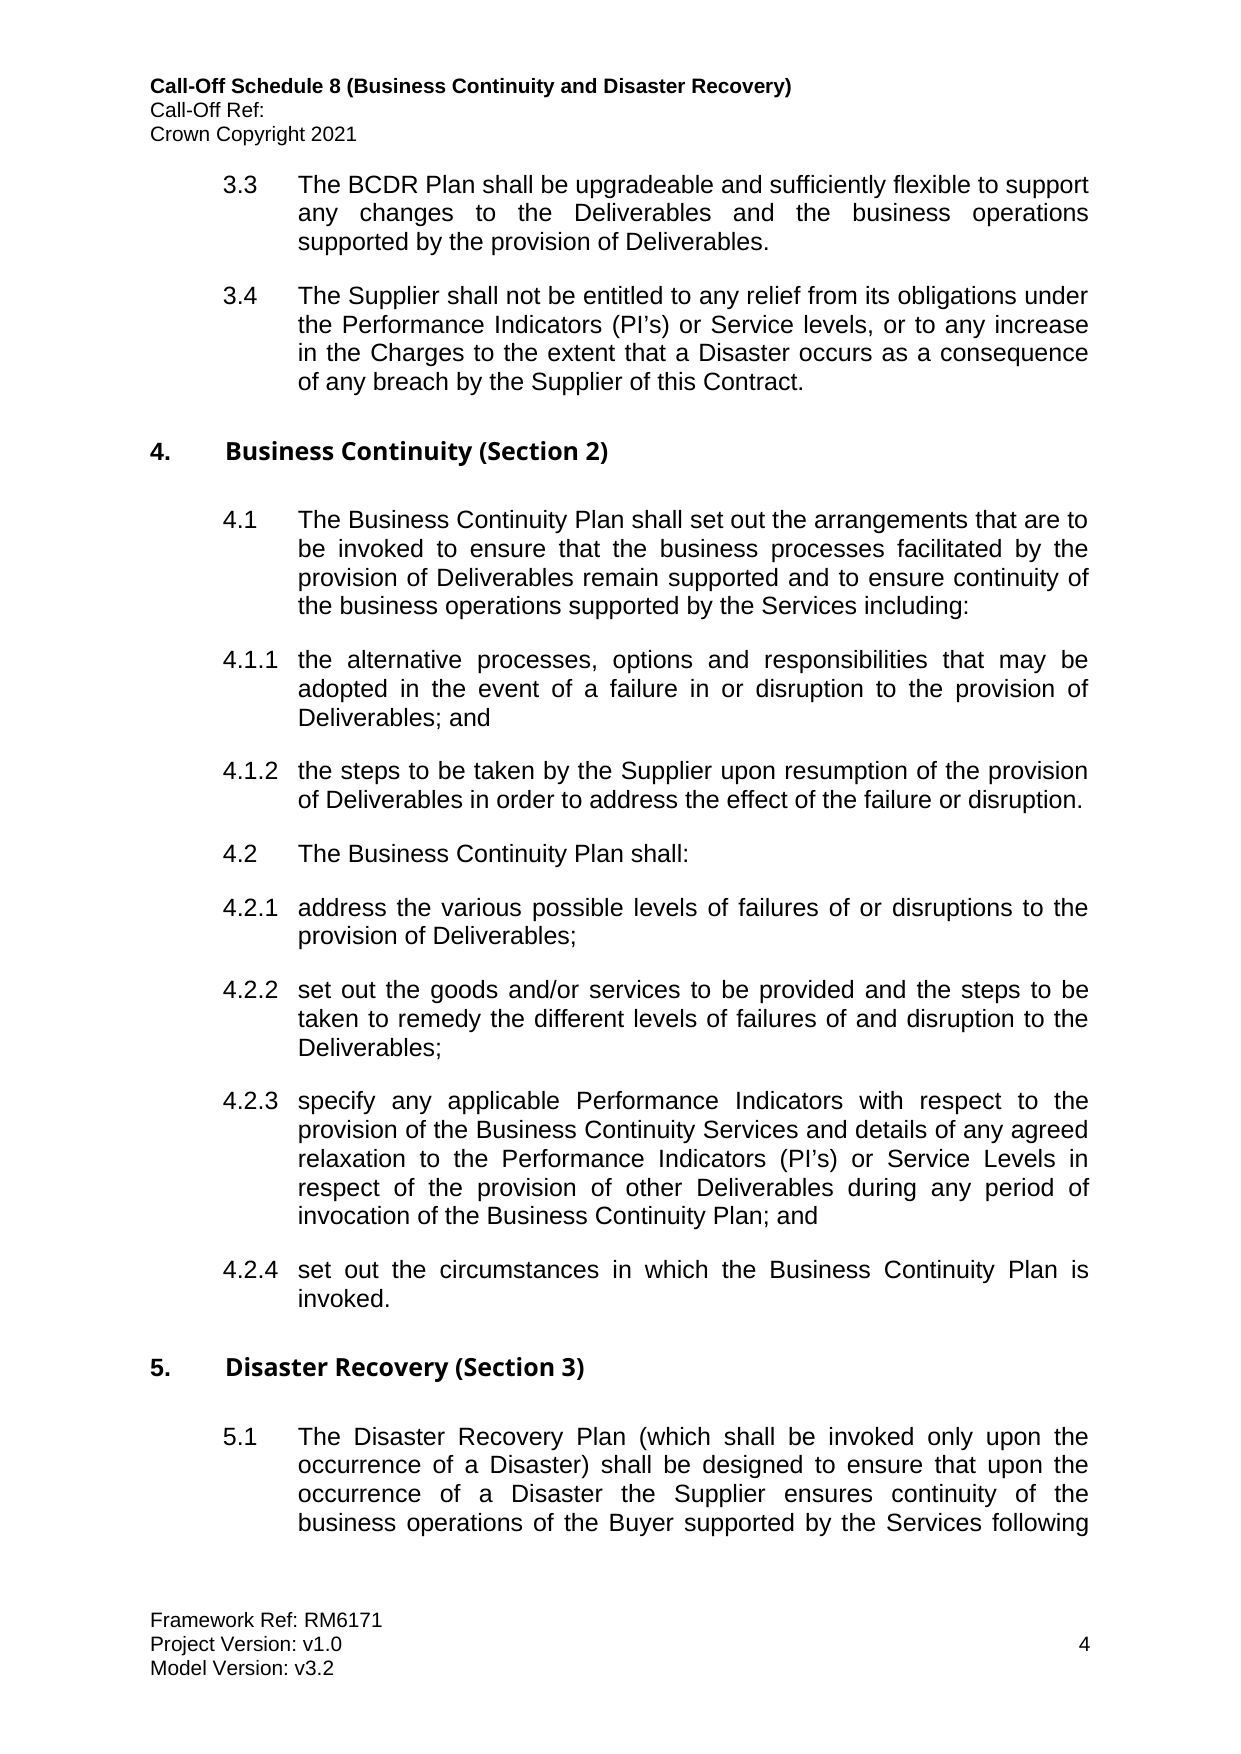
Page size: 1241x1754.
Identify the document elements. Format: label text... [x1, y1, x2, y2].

list Disaster Recovery (Section 3) [150, 1350, 1090, 1384]
list The BCDR Plan shall be upgradeable and sufficiently flexible to support any changes to the Deliverables and the business operations supported by the provision of Deliverables. [223, 170, 1090, 256]
list The Business Continuity Plan shall: [223, 839, 1090, 867]
list The Business Continuity Plan shall set out the arrangements that are to be invoked to ensure that the business processes facilitated by the provision of Deliverables remain supported and to ensure continuity of the business operations supported by the Services including: [223, 505, 1090, 620]
list the steps to be taken by the Supplier upon resumption of the provision of Deliverables in order to address the effect of the failure or disruption. [223, 756, 1090, 814]
list set out the goods and/or services to be provided and the steps to be taken to remedy the different levels of failures of and disruption to the Deliverables; [223, 975, 1090, 1061]
list specify any applicable Performance Indicators with respect to the provision of the Business Continuity Services and details of any agreed relaxation to the Performance Indicators (PI’s) or Service Levels in respect of the provision of other Deliverables during any period of invocation of the Business Continuity Plan; and [223, 1086, 1090, 1230]
list The Supplier shall not be entitled to any relief from its obligations under the Performance Indicators (PI’s) or Service levels, or to any increase in the Charges to the extent that a Disaster occurs as a consequence of any breach by the Supplier of this Contract. [223, 281, 1090, 396]
list address the various possible levels of failures of or disruptions to the provision of Deliverables; [223, 892, 1090, 950]
list The Disaster Recovery Plan (which shall be invoked only upon the occurrence of a Disaster) shall be designed to ensure that upon the occurrence of a Disaster the Supplier ensures continuity of the business operations of the Buyer supported by the Services following [223, 1422, 1090, 1537]
list set out the circumstances in which the Business Continuity Plan is invoked. [223, 1255, 1090, 1312]
list Business Continuity (Section 2) [150, 433, 1090, 467]
list the alternative processes, options and responsibilities that may be adopted in the event of a failure in or disruption to the provision of Deliverables; and [223, 645, 1090, 731]
